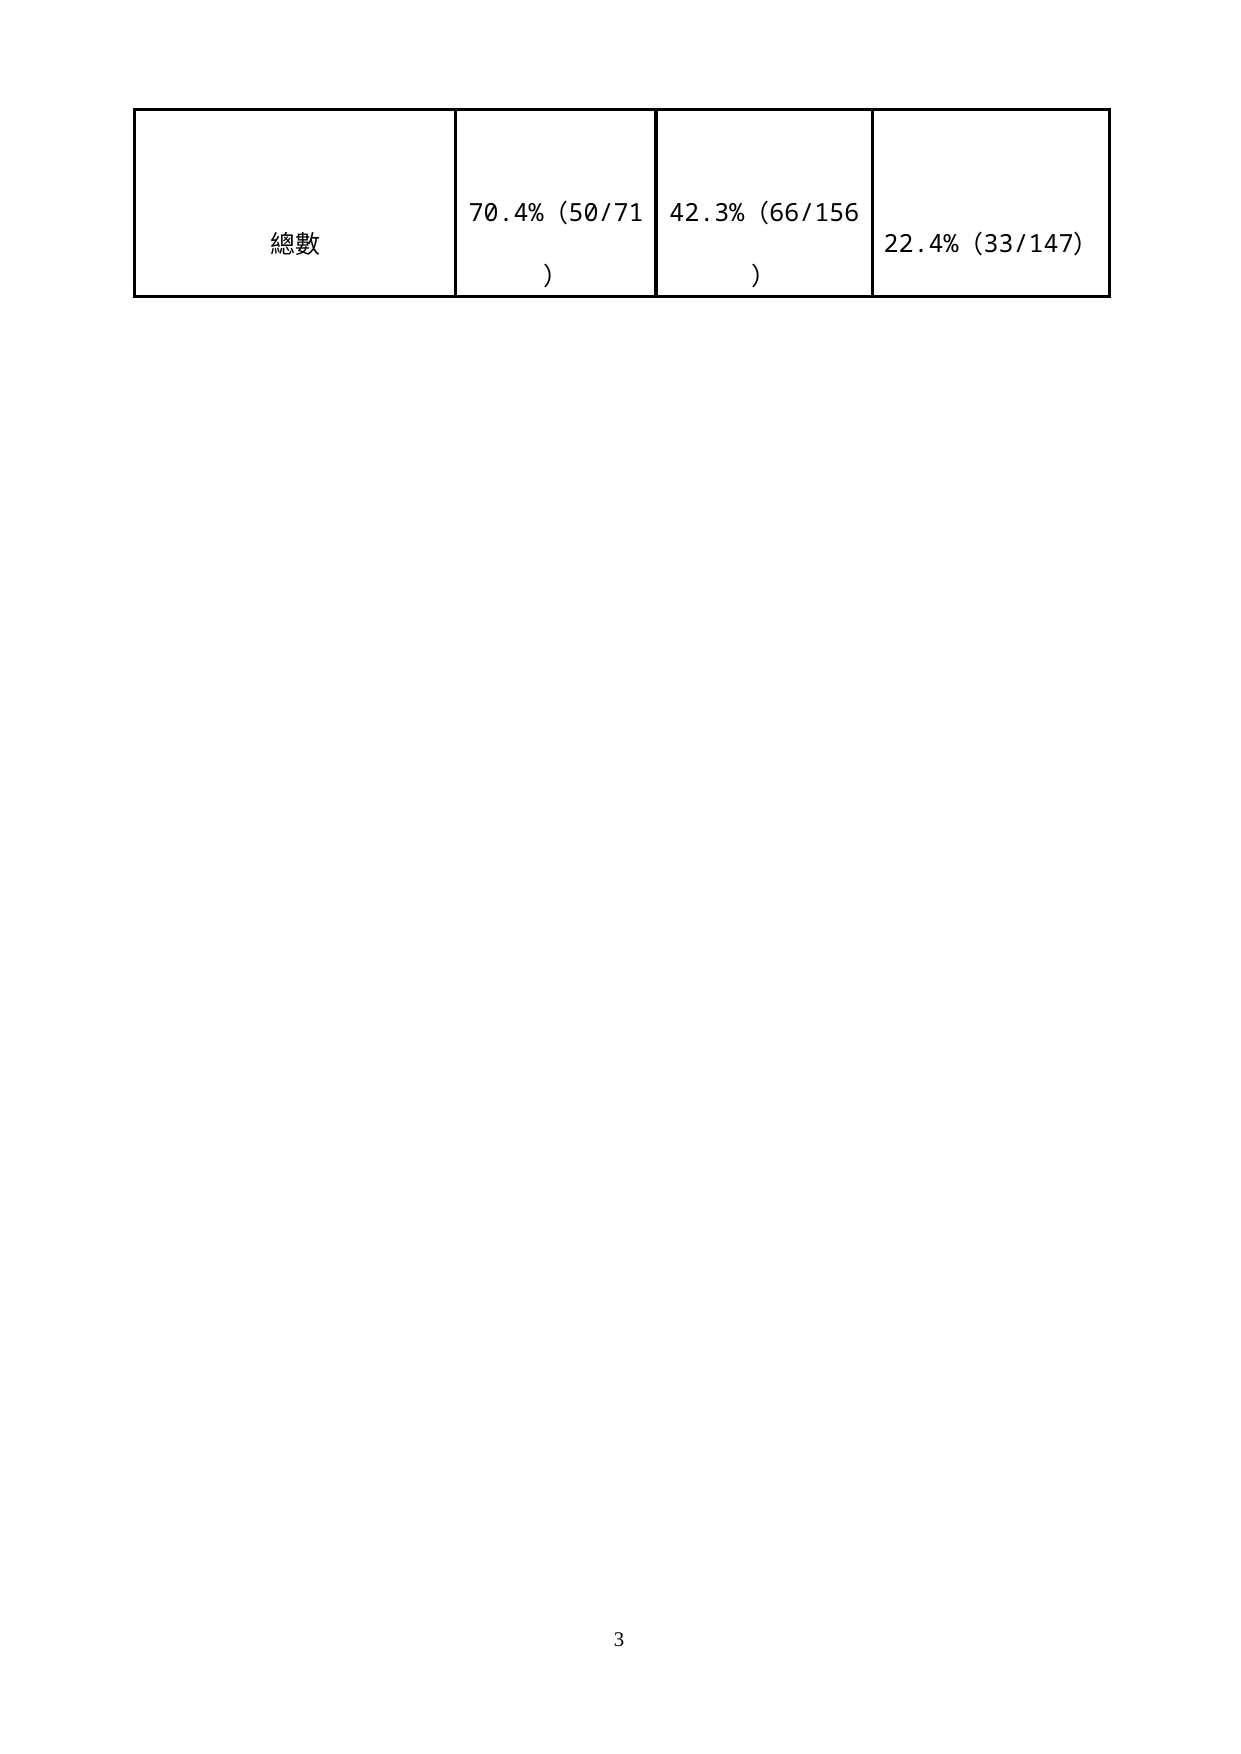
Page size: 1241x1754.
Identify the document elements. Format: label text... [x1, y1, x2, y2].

table_cell 22.4%（33/147） [874, 111, 1108, 295]
table_cell 70.4%（50/71） [457, 111, 654, 295]
table_cell 42.3%（66/156） [658, 111, 871, 295]
table_cell 總數 [136, 111, 454, 295]
